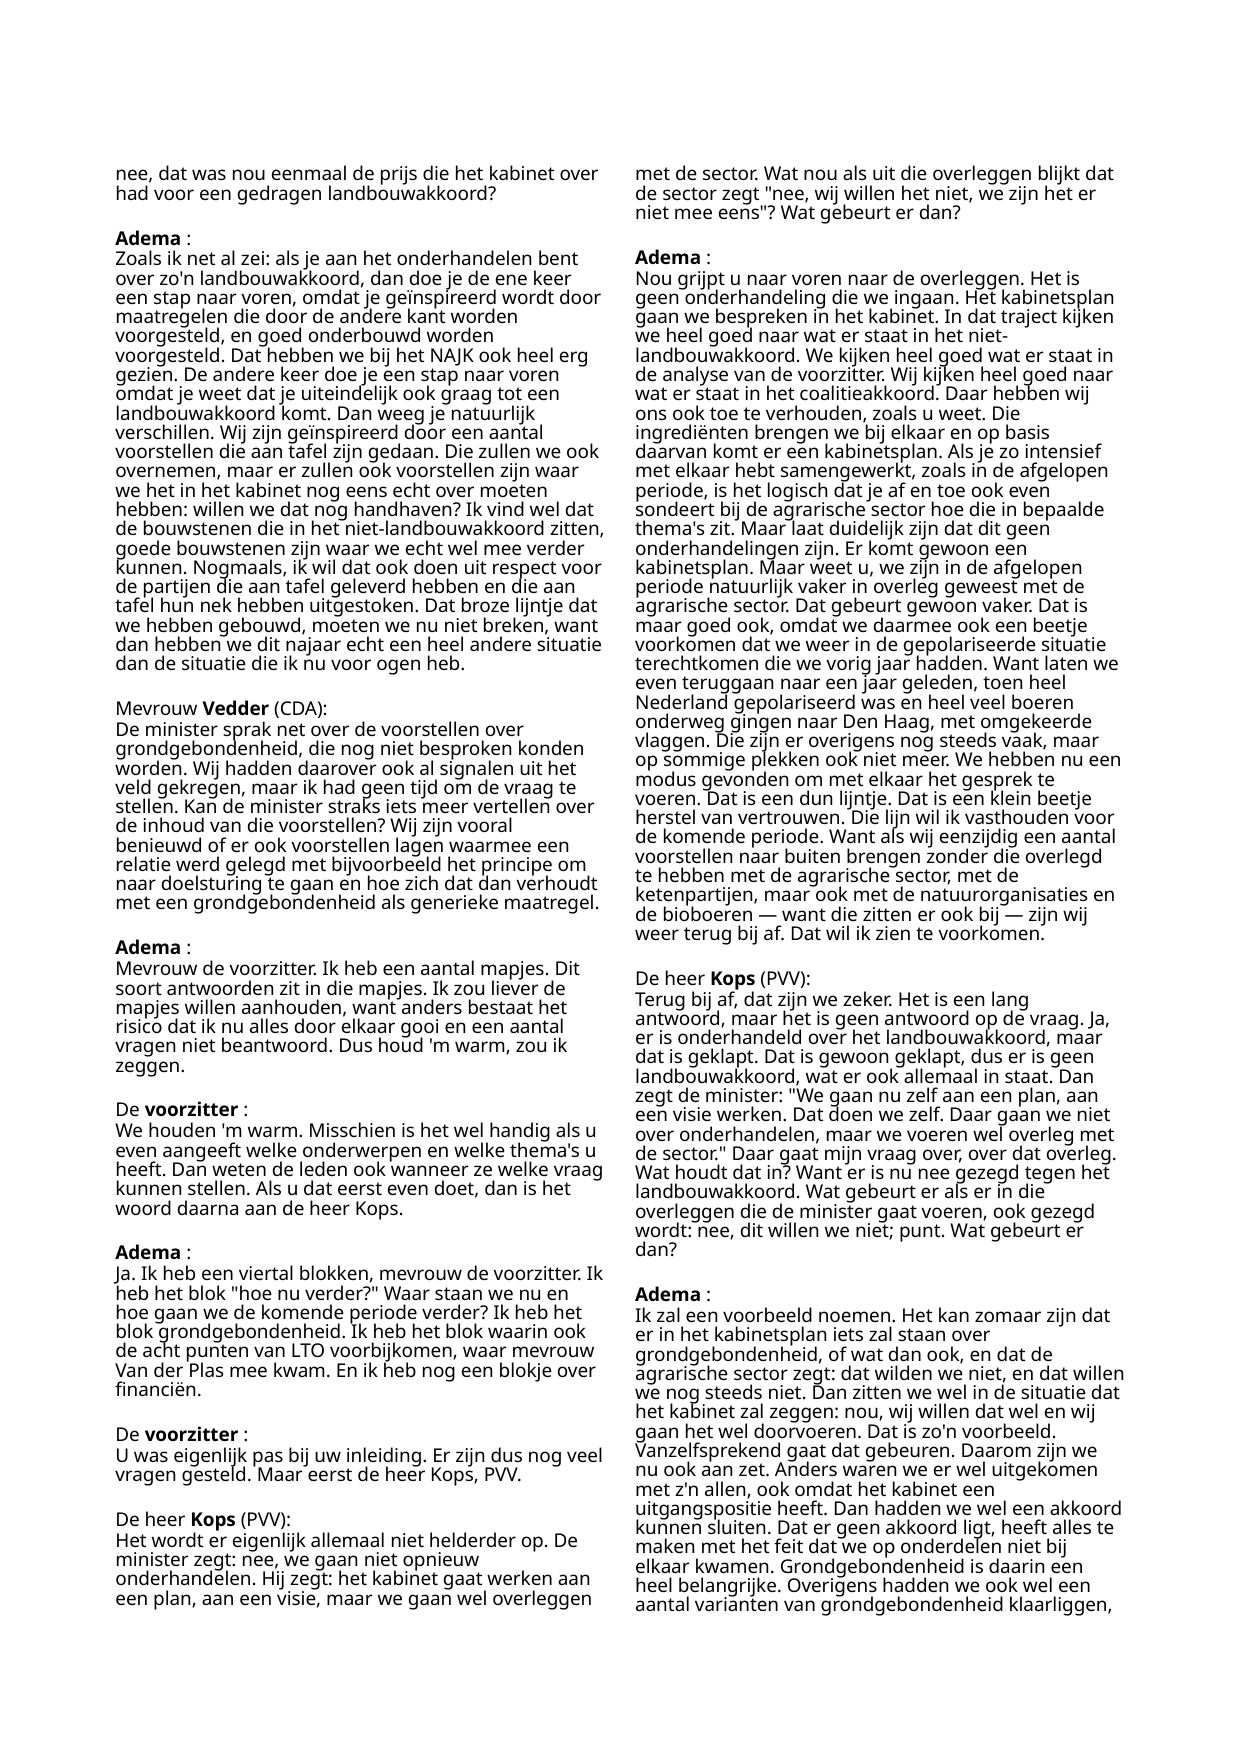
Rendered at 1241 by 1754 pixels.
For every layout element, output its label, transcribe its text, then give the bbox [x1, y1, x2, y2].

text Adema : [635, 244, 1125, 270]
text Adema : [115, 934, 605, 960]
text nee, dat was nou eenmaal de prijs die het kabinet over had voor een gedragen landbouwakkoord? [115, 165, 605, 204]
text Ja. Ik heb een viertal blokken, mevrouw de voorzitter. Ik heb het blok "hoe nu verder?" Waar staan we nu en hoe gaan we de komende periode verder? Ik heb het blok grondgebondenheid. Ik heb het blok waarin ook de acht punten van LTO voorbijkomen, waar mevrouw Van der Plas mee kwam. En ik heb nog een blokje over financiën. [115, 1265, 605, 1400]
text Mevrouw de voorzitter. Ik heb een aantal mapjes. Dit soort antwoorden zit in die mapjes. Ik zou liever de mapjes willen aanhouden, want anders bestaat het risico dat ik nu alles door elkaar gooi en een aantal vragen niet beantwoord. Dus houd 'm warm, zou ik zeggen. [115, 960, 605, 1076]
text Zoals ik net al zei: als je aan het onderhandelen bent over zo'n landbouwakkoord, dan doe je de ene keer een stap naar voren, omdat je geïnspireerd wordt door maatregelen die door de andere kant worden voorgesteld, en goed onderbouwd worden voorgesteld. Dat hebben we bij het NAJK ook heel erg gezien. De andere keer doe je een stap naar voren omdat je weet dat je uiteindelijk ook graag tot een landbouwakkoord komt. Dan weeg je natuurlijk verschillen. Wij zijn geïnspireerd door een aantal voorstellen die aan tafel zijn gedaan. Die zullen we ook overnemen, maar er zullen ook voorstellen zijn waar we het in het kabinet nog eens echt over moeten hebben: willen we dat nog handhaven? Ik vind wel dat de bouwstenen die in het niet-landbouwakkoord zitten, goede bouwstenen zijn waar we echt wel mee verder kunnen. Nogmaals, ik wil dat ook doen uit respect voor de partijen die aan tafel geleverd hebben en die aan tafel hun nek hebben uitgestoken. Dat broze lijntje dat we hebben gebouwd, moeten we nu niet breken, want dan hebben we dit najaar echt een heel andere situatie dan de situatie die ik nu voor ogen heb. [115, 250, 605, 674]
text Adema : [635, 1281, 1125, 1307]
text De heer Kops (PVV): [115, 1506, 605, 1532]
text Nou grijpt u naar voren naar de overleggen. Het is geen onderhandeling die we ingaan. Het kabinetsplan gaan we bespreken in het kabinet. In dat traject kijken we heel goed naar wat er staat in het niet-landbouwakkoord. We kijken heel goed wat er staat in de analyse van de voorzitter. Wij kijken heel goed naar wat er staat in het coalitieakkoord. Daar hebben wij ons ook toe te verhouden, zoals u weet. Die ingrediënten brengen we bij elkaar en op basis daarvan komt er een kabinetsplan. Als je zo intensief met elkaar hebt samengewerkt, zoals in de afgelopen periode, is het logisch dat je af en toe ook even sondeert bij de agrarische sector hoe die in bepaalde thema's zit. Maar laat duidelijk zijn dat dit geen onderhandelingen zijn. Er komt gewoon een kabinetsplan. Maar weet u, we zijn in de afgelopen periode natuurlijk vaker in overleg geweest met de agrarische sector. Dat gebeurt gewoon vaker. Dat is maar goed ook, omdat we daarmee ook een beetje voorkomen dat we weer in de gepolariseerde situatie terechtkomen die we vorig jaar hadden. Want laten we even teruggaan naar een jaar geleden, toen heel Nederland gepolariseerd was en heel veel boeren onderweg gingen naar Den Haag, met omgekeerde vlaggen. Die zijn er overigens nog steeds vaak, maar op sommige plekken ook niet meer. We hebben nu een modus gevonden om met elkaar het gesprek te voeren. Dat is een dun lijntje. Dat is een klein beetje herstel van vertrouwen. Die lijn wil ik vasthouden voor de komende periode. Want als wij eenzijdig een aantal voorstellen naar buiten brengen zonder die overlegd te hebben met de agrarische sector, met de ketenpartijen, maar ook met de natuurorganisaties en de bioboeren — want die zitten er ook bij — zijn wij weer terug bij af. Dat wil ik zien te voorkomen. [635, 270, 1125, 944]
text De voorzitter : [115, 1097, 605, 1122]
text Het wordt er eigenlijk allemaal niet helderder op. De minister zegt: nee, we gaan niet opnieuw onderhandelen. Hij zegt: het kabinet gaat werken aan een plan, aan een visie, maar we gaan wel overleggen [115, 1532, 605, 1609]
text Ik zal een voorbeeld noemen. Het kan zomaar zijn dat er in het kabinetsplan iets zal staan over grondgebondenheid, of wat dan ook, en dat de agrarische sector zegt: dat wilden we niet, en dat willen we nog steeds niet. Dan zitten we wel in de situatie dat het kabinet zal zeggen: nou, wij willen dat wel en wij gaan het wel doorvoeren. Dat is zo'n voorbeeld. Vanzelfsprekend gaat dat gebeuren. Daarom zijn we nu ook aan zet. Anders waren we er wel uitgekomen met z'n allen, ook omdat het kabinet een uitgangspositie heeft. Dan hadden we wel een akkoord kunnen sluiten. Dat er geen akkoord ligt, heeft alles te maken met het feit dat we op onderdelen niet bij elkaar kwamen. Grondgebondenheid is daarin een heel belangrijke. Overigens hadden we ook wel een aantal varianten van grondgebondenheid klaarliggen, [635, 1307, 1125, 1615]
text De voorzitter : [115, 1421, 605, 1447]
text Adema : [115, 225, 605, 250]
text We houden 'm warm. Misschien is het wel handig als u even aangeeft welke onderwerpen en welke thema's u heeft. Dan weten de leden ook wanneer ze welke vraag kunnen stellen. Als u dat eerst even doet, dan is het woord daarna aan de heer Kops. [115, 1122, 605, 1219]
text Terug bij af, dat zijn we zeker. Het is een lang antwoord, maar het is geen antwoord op de vraag. Ja, er is onderhandeld over het landbouwakkoord, maar dat is geklapt. Dat is gewoon geklapt, dus er is geen landbouwakkoord, wat er ook allemaal in staat. Dan zegt de minister: "We gaan nu zelf aan een plan, aan een visie werken. Dat doen we zelf. Daar gaan we niet over onderhandelen, maar we voeren wel overleg met de sector." Daar gaat mijn vraag over, over dat overleg. Wat houdt dat in? Want er is nu nee gezegd tegen het landbouwakkoord. Wat gebeurt er als er in die overleggen die de minister gaat voeren, ook gezegd wordt: nee, dit willen we niet; punt. Wat gebeurt er dan? [635, 991, 1125, 1261]
text Adema : [115, 1239, 605, 1265]
text U was eigenlijk pas bij uw inleiding. Er zijn dus nog veel vragen gesteld. Maar eerst de heer Kops, PVV. [115, 1447, 605, 1485]
text met de sector. Wat nou als uit die overleggen blijkt dat de sector zegt "nee, wij willen het niet, we zijn het er niet mee eens"? Wat gebeurt er dan? [635, 165, 1125, 223]
text Mevrouw Vedder (CDA): [115, 695, 605, 721]
text De minister sprak net over de voorstellen over grondgebondenheid, die nog niet besproken konden worden. Wij hadden daarover ook al signalen uit het veld gekregen, maar ik had geen tijd om de vraag te stellen. Kan de minister straks iets meer vertellen over de inhoud van die voorstellen? Wij zijn vooral benieuwd of er ook voorstellen lagen waarmee een relatie werd gelegd met bijvoorbeeld het principe om naar doelsturing te gaan en hoe zich dat dan verhoudt met een grondgebondenheid als generieke maatregel. [115, 721, 605, 914]
text De heer Kops (PVV): [635, 965, 1125, 991]
